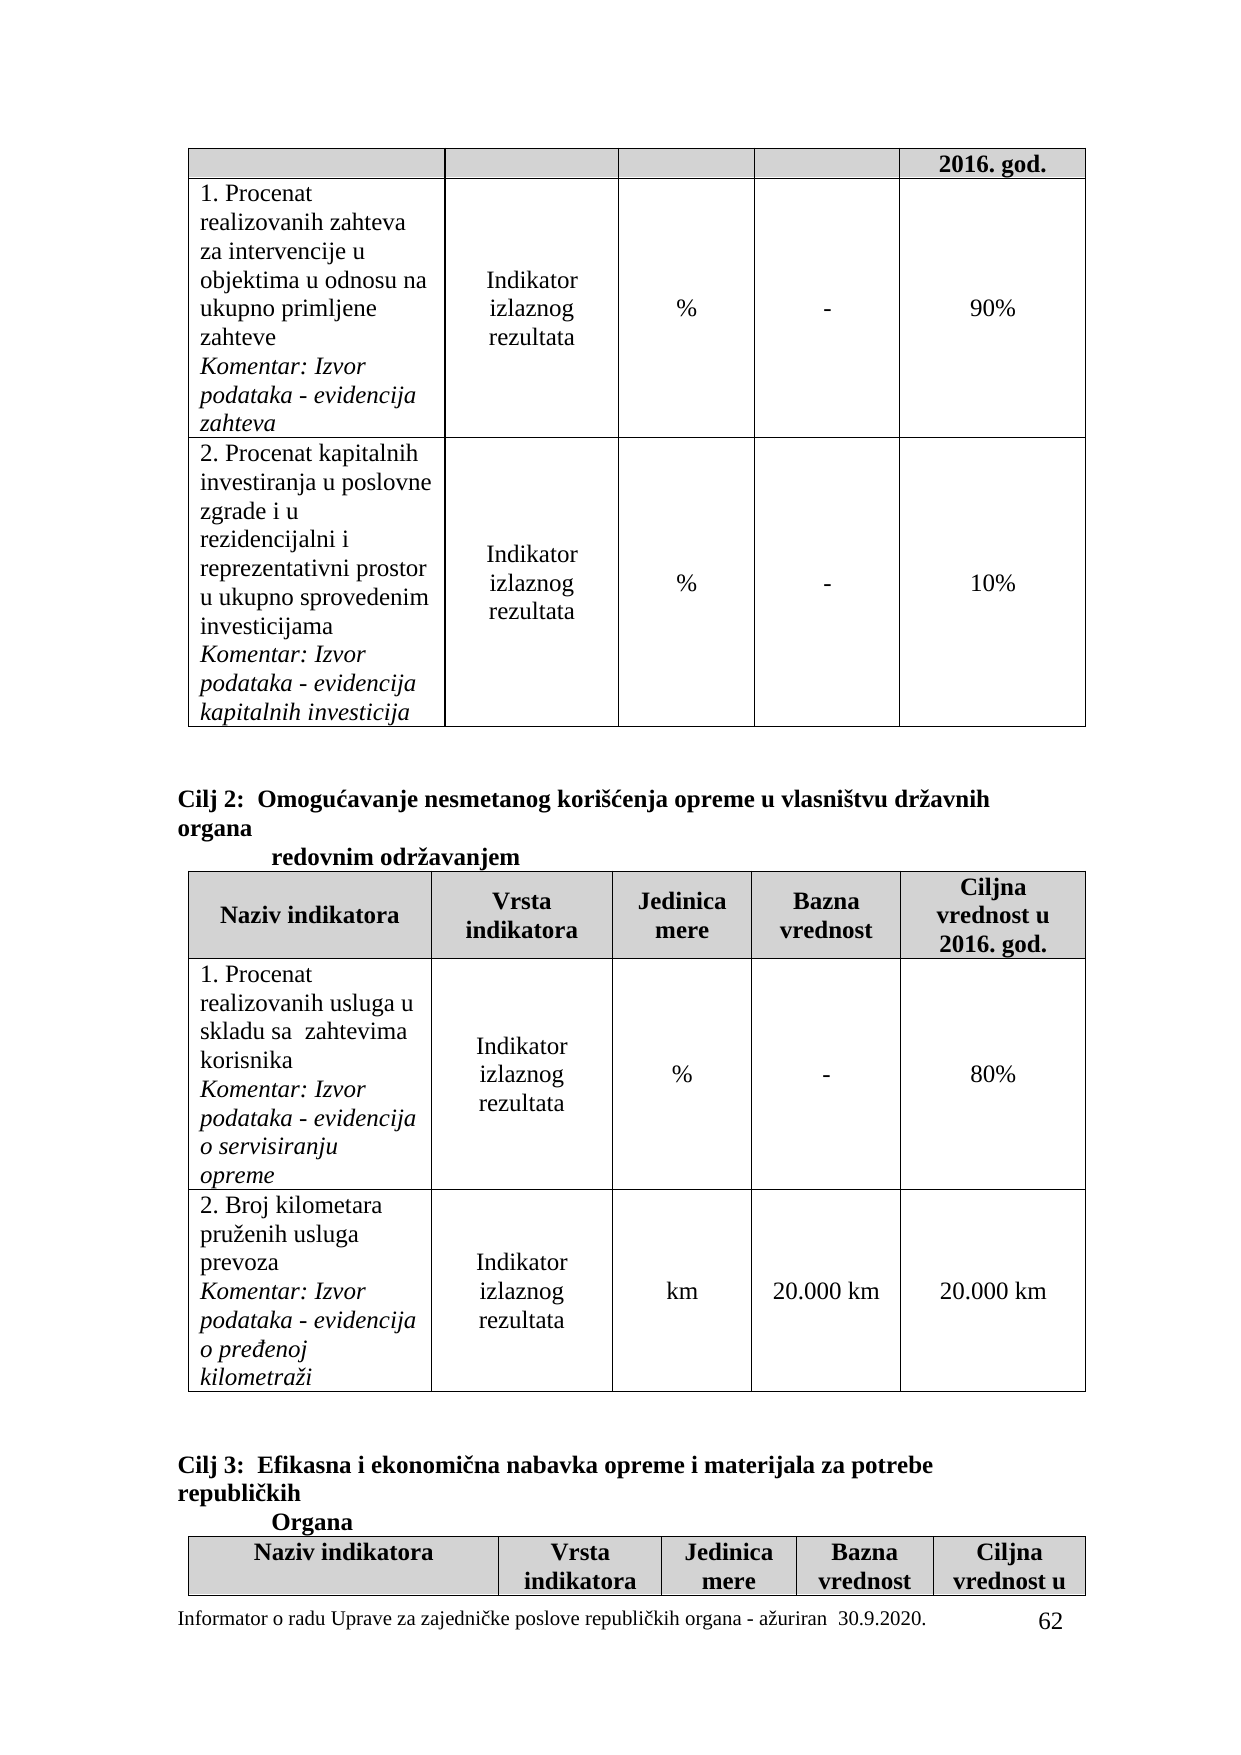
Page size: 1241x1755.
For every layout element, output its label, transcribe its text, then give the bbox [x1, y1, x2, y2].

table_cell - [755, 179, 899, 437]
table_cell Indikator izlaznog rezultata [432, 959, 612, 1189]
table_cell % [619, 438, 754, 726]
table_cell 10% [900, 438, 1085, 726]
table_header Cilјna vrednost u 2016. god. [901, 872, 1085, 958]
table_header [755, 149, 899, 177]
table_header Jedinica mere [613, 872, 751, 958]
text Cilј 3: Efikasna i ekonomična nabavka opreme i materijala za potrebe republičkih [177, 1421, 1063, 1507]
table_cell 2. Procenat kapitalnih investiranja u poslovne zgrade i u rezidencijalni i reprezentativni prostor u ukupno sprovedenim investicijama Komentar: Izvor podataka - evidencija kapitalnih investicija [189, 438, 444, 726]
table_cell % [613, 959, 751, 1189]
table_cell 90% [900, 179, 1085, 437]
table_header Naziv indikatora [189, 872, 431, 958]
table_header 2016. god. [900, 149, 1085, 177]
table_header Bazna vrednost [797, 1537, 933, 1594]
table_header Cilјna vrednost u [934, 1537, 1085, 1594]
table_cell 20.000 km [901, 1190, 1085, 1391]
text Organa [177, 1507, 1063, 1536]
table_cell - [752, 959, 900, 1189]
table_header Bazna vrednost [752, 872, 900, 958]
table_cell km [613, 1190, 751, 1391]
table_header Jedinica mere [662, 1537, 796, 1594]
table_cell 1. Procenat realizovanih zahteva za intervencije u objektima u odnosu na ukupno primlјene zahteve Komentar: Izvor podataka - evidencija zahteva [189, 179, 444, 437]
table_cell 2. Broj kilometara pruženih usluga prevoza Komentar: Izvor podataka - evidencija o pređenoj kilometraži [189, 1190, 431, 1391]
table_cell 80% [901, 959, 1085, 1189]
text Cilј 2: Omogućavanje nesmetanog korišćenja opreme u vlasništvu državnih organa [177, 756, 1063, 842]
table_cell Indikator izlaznog rezultata [446, 438, 618, 726]
text redovnim održavanjem [177, 842, 1063, 871]
table_header Naziv indikatora [189, 1537, 498, 1594]
table_header Vrsta indikatora [499, 1537, 661, 1594]
table_cell Indikator izlaznog rezultata [446, 179, 618, 437]
table_header Vrsta indikatora [432, 872, 612, 958]
table_header [189, 149, 444, 177]
table_cell 1. Procenat realizovanih usluga u skladu sa zahtevima korisnika Komentar: Izvor podataka - evidencija o servisiranju opreme [189, 959, 431, 1189]
table_cell - [755, 438, 899, 726]
table_cell % [619, 179, 754, 437]
table_header [619, 149, 754, 177]
table_header [446, 149, 618, 177]
table_cell 20.000 km [752, 1190, 900, 1391]
table_cell Indikator izlaznog rezultata [432, 1190, 612, 1391]
